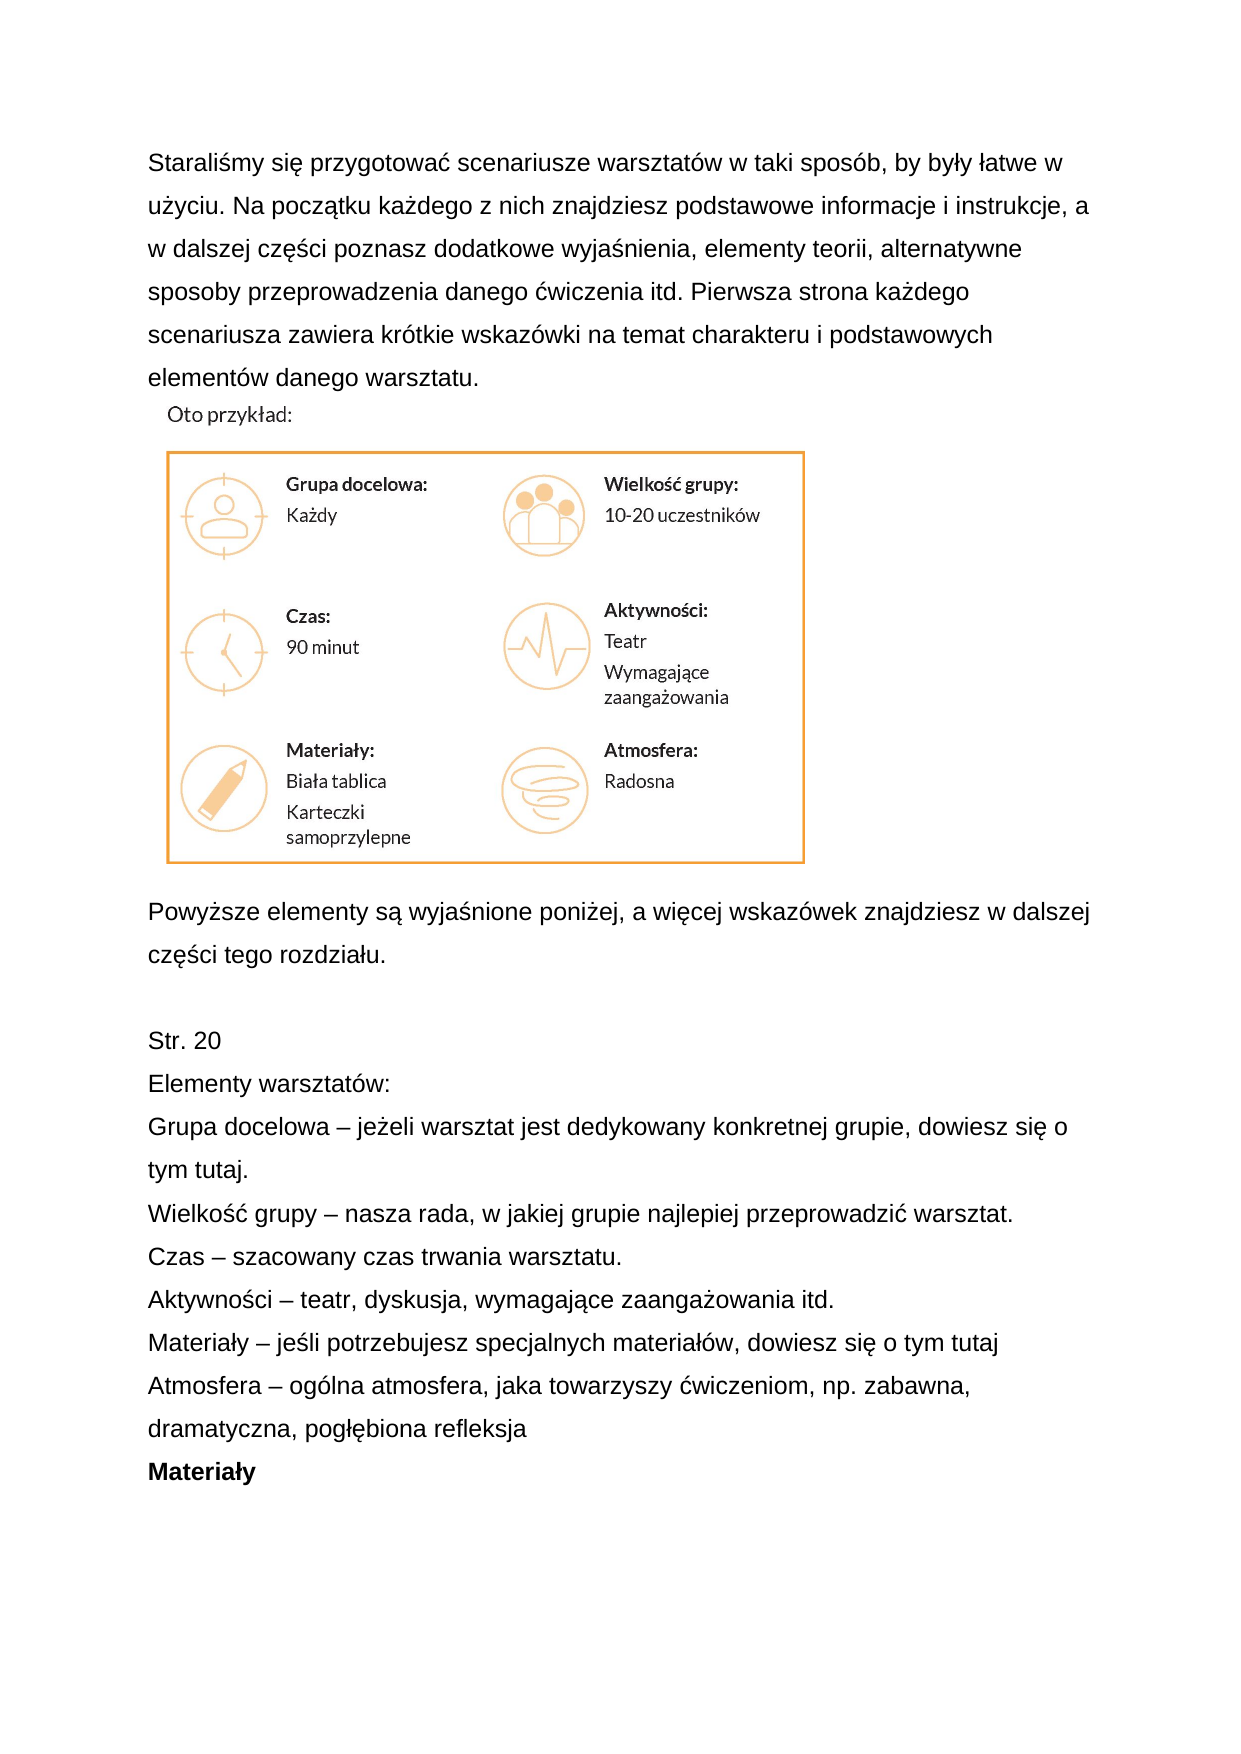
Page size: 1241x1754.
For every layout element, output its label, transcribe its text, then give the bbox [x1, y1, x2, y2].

text Staraliśmy się przygotować scenariusze warsztatów w taki sposób, by były łatwe w użyciu. Na początku każdego z nich znajdziesz podstawowe informacje i instrukcje, a w dalszej części poznasz dodatkowe wyjaśnienia, elementy teorii, alternatywne sposoby przeprowadzenia danego ćwiczenia itd. Pierwsza strona każdego scenariusza zawiera krótkie wskazówki na temat charakteru i podstawowych elementów danego warsztatu. [148, 148, 1093, 392]
text Wielkość grupy – nasza rada, w jakiej grupie najlepiej przeprowadzić warsztat. [148, 1199, 1093, 1227]
text Str. 20 [148, 1026, 1093, 1055]
picture [166, 406, 805, 864]
text Grupa docelowa – jeżeli warsztat jest dedykowany konkretnej grupie, dowiesz się o tym tutaj. [148, 1112, 1093, 1184]
text Atmosfera – ogólna atmosfera, jaka towarzyszy ćwiczeniom, np. zabawna, dramatyczna, pogłębiona refleksja [148, 1371, 1093, 1443]
text Materiały [148, 1457, 1093, 1486]
text Elementy warsztatów: [148, 1069, 1093, 1098]
text Czas – szacowany czas trwania warsztatu. [148, 1242, 1093, 1271]
text Materiały – jeśli potrzebujesz specjalnych materiałów, dowiesz się o tym tutaj [148, 1328, 1093, 1357]
text Aktywności – teatr, dyskusja, wymagające zaangażowania itd. [148, 1285, 1093, 1314]
text Powyższe elementy są wyjaśnione poniżej, a więcej wskazówek znajdziesz w dalszej części tego rozdziału. [148, 897, 1093, 969]
